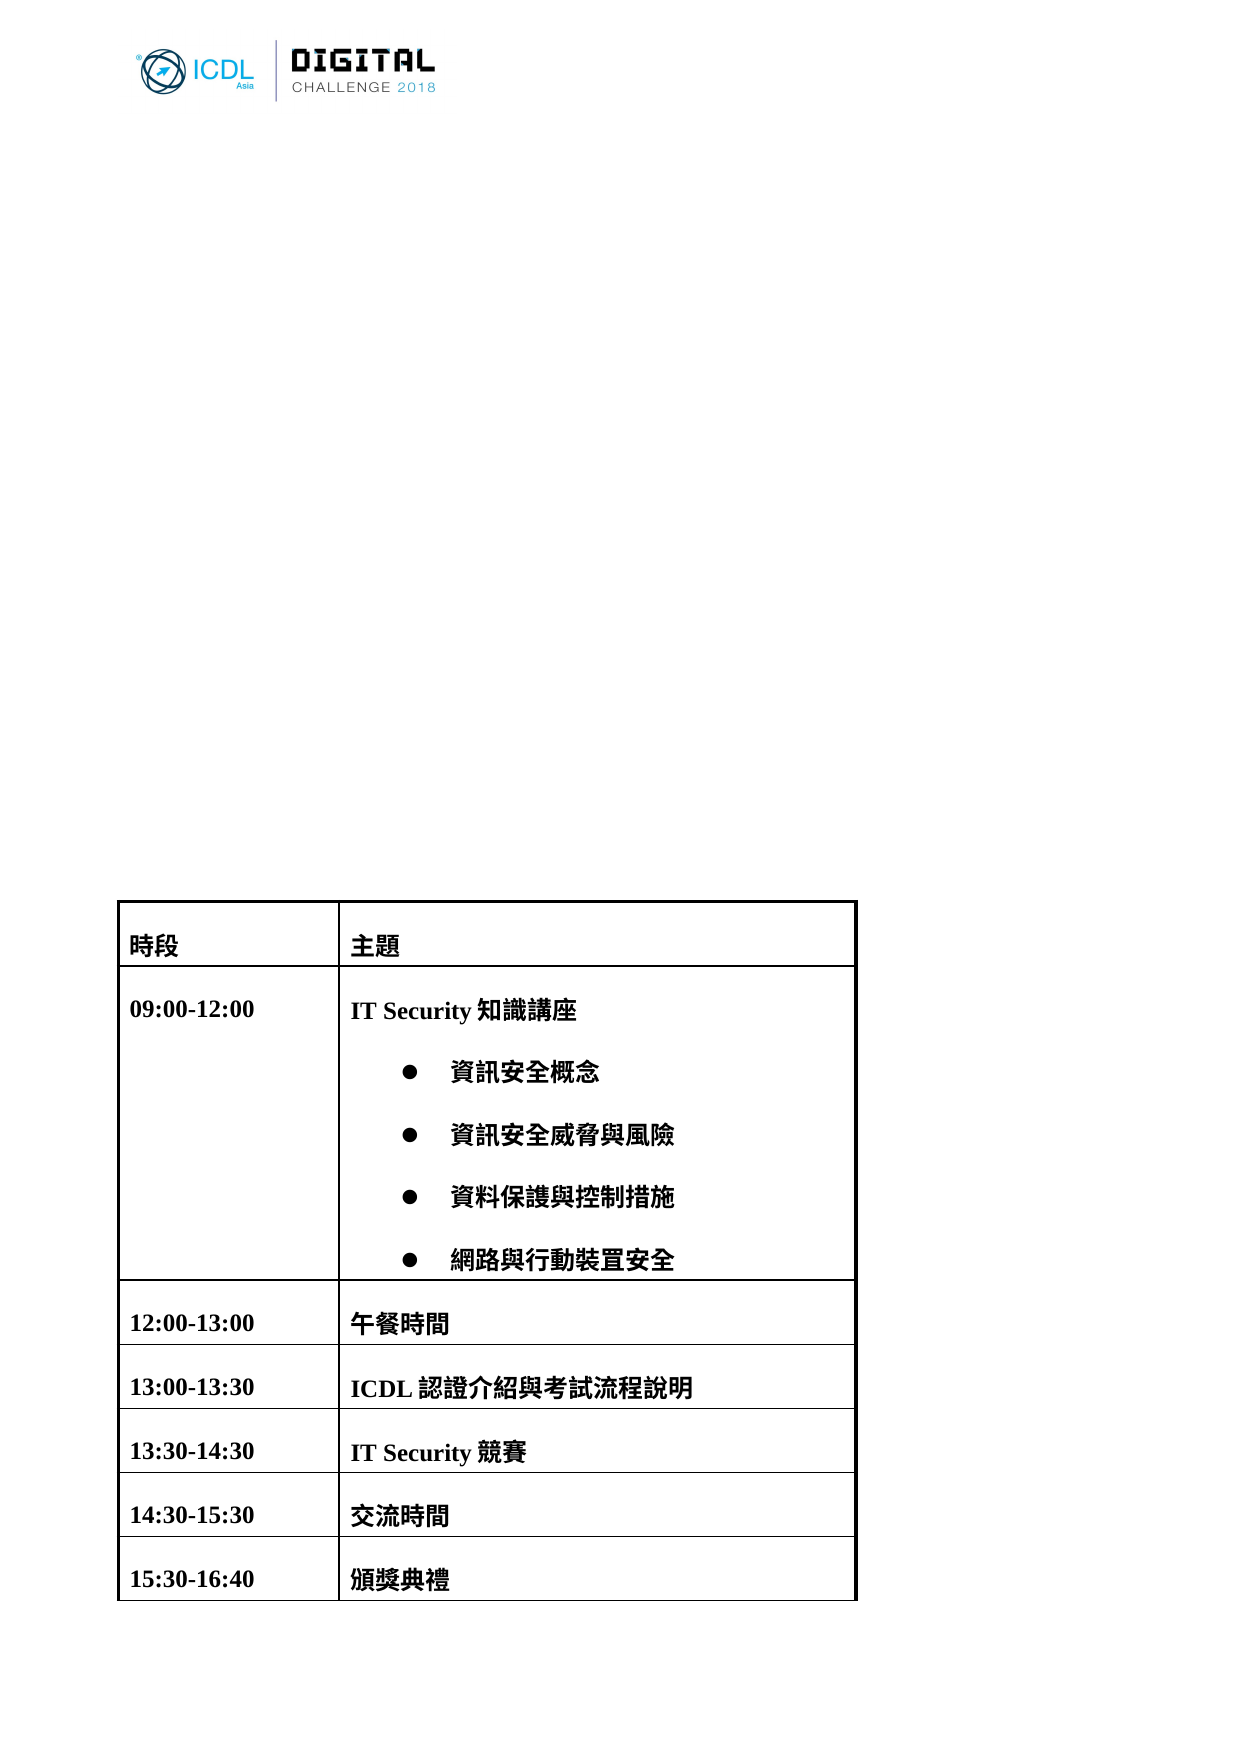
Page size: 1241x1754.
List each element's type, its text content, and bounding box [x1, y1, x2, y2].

table_cell 09:00-12:00 [120, 967, 338, 1279]
table_cell IT Security競賽 [340, 1409, 854, 1472]
table_cell 12:00-13:00 [120, 1281, 338, 1343]
table_cell IT Security知識講座 資訊安全概念 資訊安全威脅與風險 資料保謢與控制措施 網路與行動裝罝安全 [340, 967, 854, 1279]
table_cell 頒獎典禮 [340, 1537, 854, 1600]
table_cell 交流時間 [340, 1473, 854, 1536]
table_cell 午餐時間 [340, 1281, 854, 1343]
table_cell ICDL認證介紹與考試流程說明 [340, 1345, 854, 1407]
table_header 主題 [340, 903, 854, 965]
table_cell 15:30-16:40 [120, 1537, 338, 1600]
table_cell 13:00-13:30 [120, 1345, 338, 1407]
table_cell 13:30-14:30 [120, 1409, 338, 1472]
table_header 時段 [120, 903, 338, 965]
table_cell 14:30-15:30 [120, 1473, 338, 1536]
